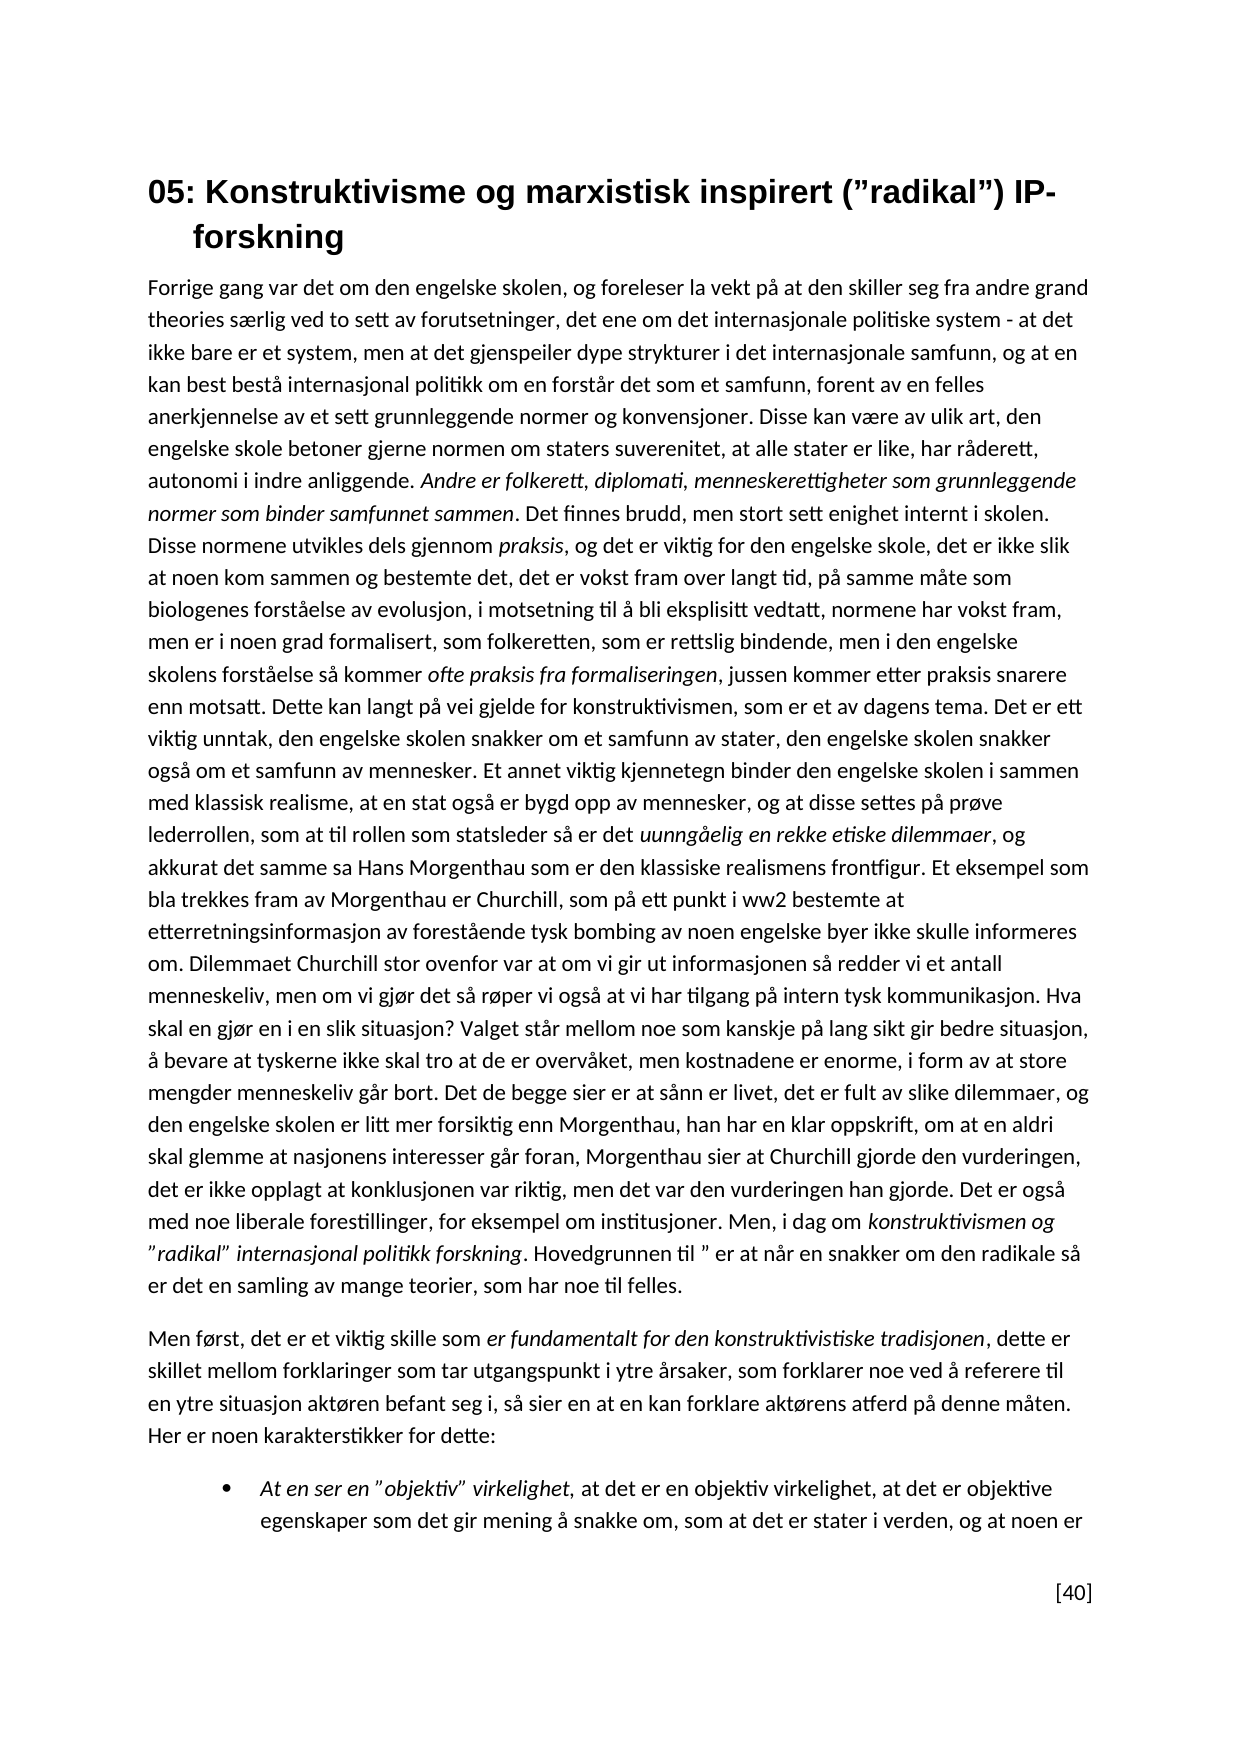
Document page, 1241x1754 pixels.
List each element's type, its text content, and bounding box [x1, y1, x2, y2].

text Men først, det er et viktig skille som er fundamentalt for den konstruktivistiske tradisjonen, dette er skillet mellom forklaringer som tar utgangspunkt i ytre årsaker, som forklarer noe ved å referere til en ytre situasjon aktøren befant seg i, så sier en at en kan forklare aktørens atferd på denne måten. Her er noen karakterstikker for dette: [148, 1324, 1093, 1449]
subtitle 05: Konstruktivisme og marxistisk inspirert (”radikal”) IP-forskning [148, 173, 1093, 255]
list At en ser en ”objektiv” virkelighet, at det er en objektiv virkelighet, at det er objektive egenskaper som det gir mening å snakke om, som at det er stater i verden, og at noen er [223, 1474, 1093, 1534]
text Forrige gang var det om den engelske skolen, og foreleser la vekt på at den skiller seg fra andre grand theories særlig ved to sett av forutsetninger, det ene om det internasjonale politiske system - at det ikke bare er et system, men at det gjenspeiler dype strykturer i det internasjonale samfunn, og at en kan best bestå internasjonal politikk om en forstår det som et samfunn, forent av en felles anerkjennelse av et sett grunnleggende normer og konvensjoner. Disse kan være av ulik art, den engelske skole betoner gjerne normen om staters suverenitet, at alle stater er like, har råderett, autonomi i indre anliggende. Andre er folkerett, diplomati, menneskerettigheter som grunnleggende normer som binder samfunnet sammen. Det finnes brudd, men stort sett enighet internt i skolen. Disse normene utvikles dels gjennom praksis, og det er viktig for den engelske skole, det er ikke slik at noen kom sammen og bestemte det, det er vokst fram over langt tid, på samme måte som biologenes forståelse av evolusjon, i motsetning til å bli eksplisitt vedtatt, normene har vokst fram, men er i noen grad formalisert, som folkeretten, som er rettslig bindende, men i den engelske skolens forståelse så kommer ofte praksis fra formaliseringen, jussen kommer etter praksis snarere enn motsatt. Dette kan langt på vei gjelde for konstruktivismen, som er et av dagens tema. Det er ett viktig unntak, den engelske skolen snakker om et samfunn av stater, den engelske skolen snakker også om et samfunn av mennesker. Et annet viktig kjennetegn binder den engelske skolen i sammen med klassisk realisme, at en stat også er bygd opp av mennesker, og at disse settes på prøve lederrollen, som at til rollen som statsleder så er det uunngåelig en rekke etiske dilemmaer, og akkurat det samme sa Hans Morgenthau som er den klassiske realismens frontfigur. Et eksempel som bla trekkes fram av Morgenthau er Churchill, som på ett punkt i ww2 bestemte at etterretningsinformasjon av forestående tysk bombing av noen engelske byer ikke skulle informeres om. Dilemmaet Churchill stor ovenfor var at om vi gir ut informasjonen så redder vi et antall menneskeliv, men om vi gjør det så røper vi også at vi har tilgang på intern tysk kommunikasjon. Hva skal en gjør en i en slik situasjon? Valget står mellom noe som kanskje på lang sikt gir bedre situasjon, å bevare at tyskerne ikke skal tro at de er overvåket, men kostnadene er enorme, i form av at store mengder menneskeliv går bort. Det de begge sier er at sånn er livet, det er fult av slike dilemmaer, og den engelske skolen er litt mer forsiktig enn Morgenthau, han har en klar oppskrift, om at en aldri skal glemme at nasjonens interesser går foran, Morgenthau sier at Churchill gjorde den vurderingen, det er ikke opplagt at konklusjonen var riktig, men det var den vurderingen han gjorde. Det er også med noe liberale forestillinger, for eksempel om institusjoner. Men, i dag om konstruktivismen og ”radikal” internasjonal politikk forskning. Hovedgrunnen til ” er at når en snakker om den radikale så er det en samling av mange teorier, som har noe til felles. [148, 273, 1093, 1299]
